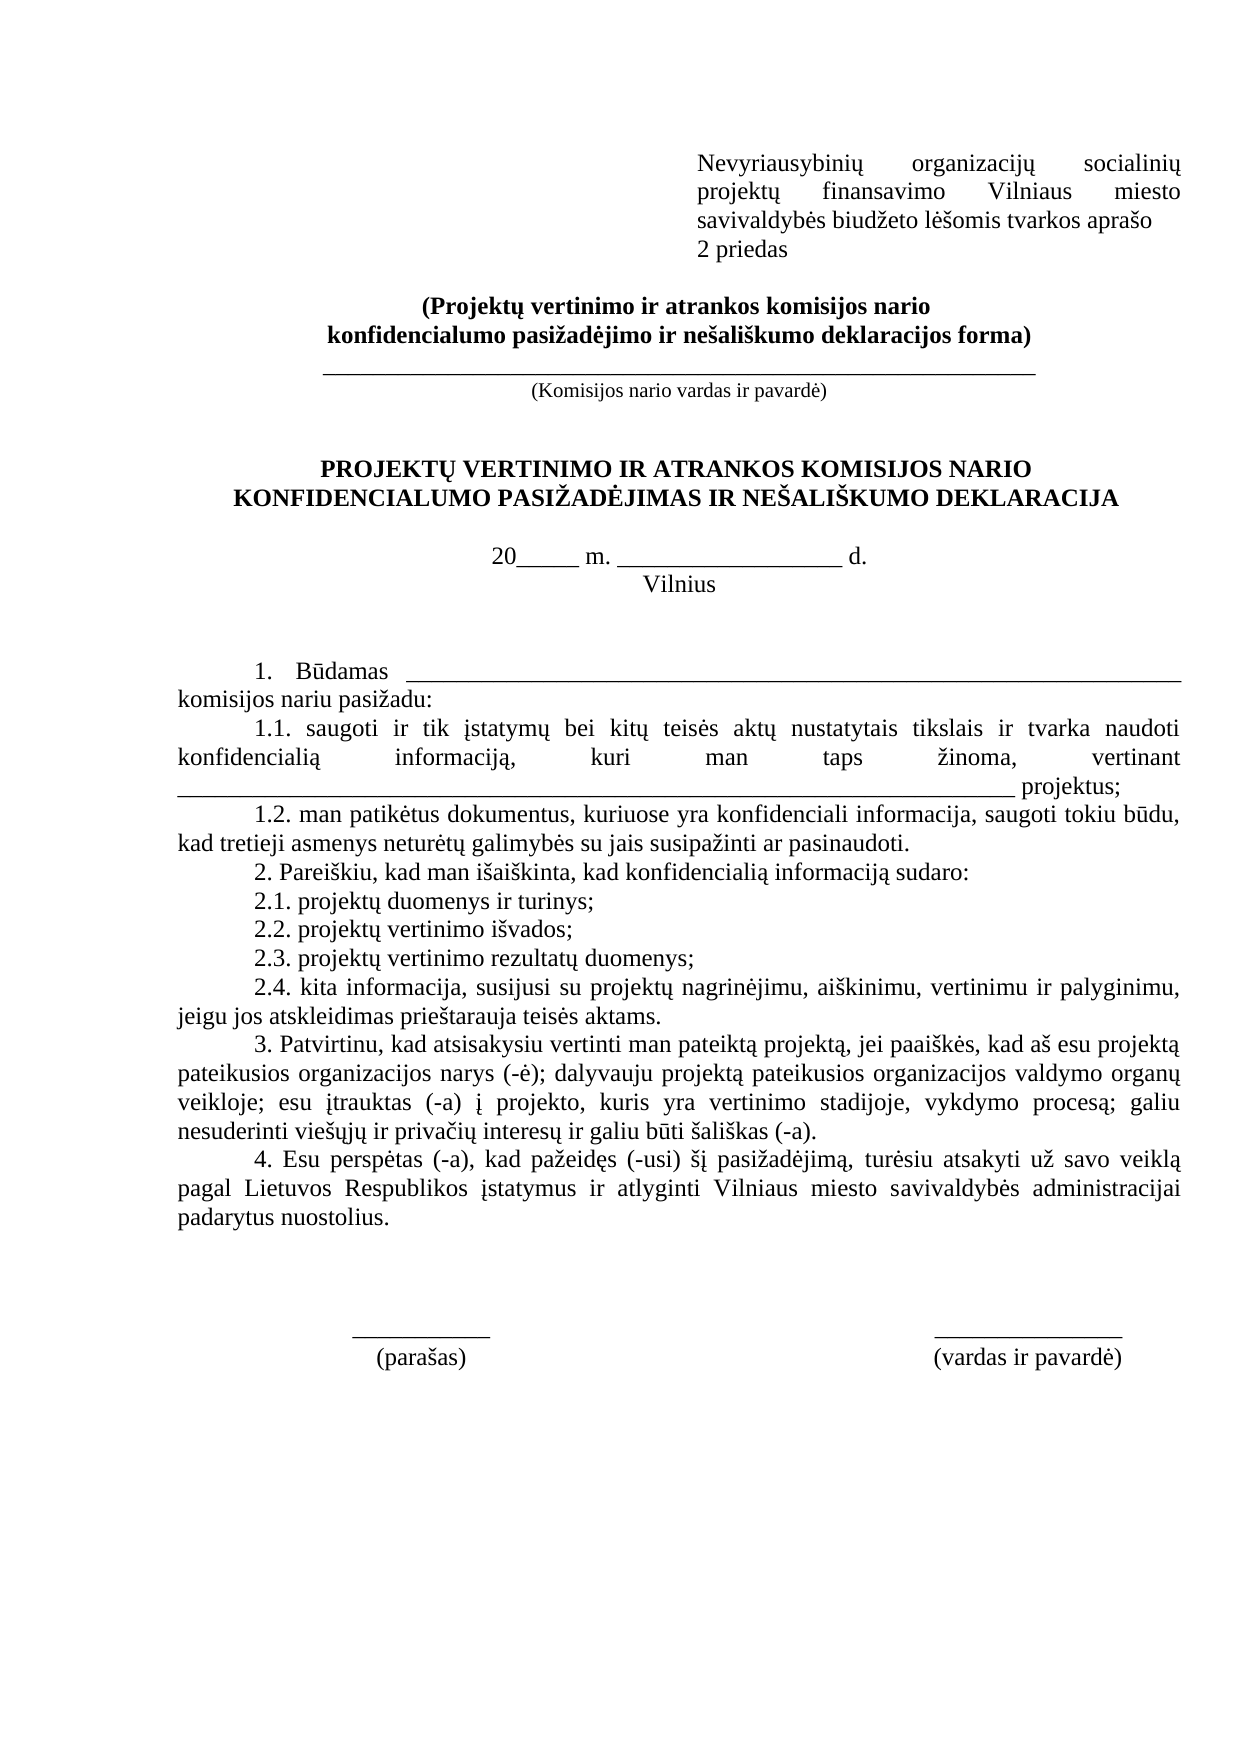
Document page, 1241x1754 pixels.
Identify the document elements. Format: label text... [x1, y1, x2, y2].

text 1.1. saugoti ir tik įstatymų bei kitų teisės aktų nustatytais tikslais ir tvarka naudoti konfidencialią informaciją, kuri man taps žinoma, vertinant ___________________________________________________________________ projektus; [177, 713, 1181, 799]
text 3. Patvirtinu, kad atsisakysiu vertinti man pateiktą projektą, jei paaiškės, kad aš esu projektą pateikusios organizacijos narys (-ė); dalyvauju projektą pateikusios organizacijos valdymo organų veikloje; esu įtrauktas (-a) į projekto, kuris yra vertinimo stadijoje, vykdymo procesą; galiu nesuderinti viešųjų ir privačių interesų ir galiu būti šališkas (-a). [177, 1029, 1181, 1144]
text KONFIDENCIALUMO PASIŽADĖJIMAS ir Nešališkumo deklaracija [177, 483, 1181, 512]
table_header _______________ (vardas ir pavardė) [654, 1312, 1133, 1372]
text projektų VERTINIMO IR atrankos KOMISIJOS nario [177, 454, 1181, 483]
table_header ___________ (parašas) [189, 1312, 654, 1372]
text (Projektų vertinimo ir atrankos komisijos nario [177, 291, 1181, 320]
text 2. Pareiškiu, kad man išaiškinta, kad konfidencialią informaciją sudaro: [177, 857, 1181, 886]
text Vilnius [177, 569, 1181, 598]
text konfidencialumo pasižadėjimo ir nešališkumo deklaracijos forma) [177, 320, 1181, 349]
text 20_____ m. __________________ d. [177, 541, 1181, 569]
text 4. Esu perspėtas (-a), kad pažeidęs (-usi) šį pasižadėjimą, turėsiu atsakyti už savo veiklą pagal Lietuvos Respublikos įstatymus ir atlyginti Vilniaus miesto savivaldybės administracijai padarytus nuostolius. [177, 1144, 1181, 1231]
text 2 priedas [697, 234, 1181, 263]
text _________________________________________________________ [177, 349, 1181, 378]
text Nevyriausybinių organizacijų socialinių projektų finansavimo Vilniaus miesto savivaldybės biudžeto lėšomis tvarkos aprašo [697, 148, 1181, 234]
text (Komisijos nario vardas ir pavardė) [177, 378, 1181, 402]
text 2.3. projektų vertinimo rezultatų duomenys; [177, 943, 1181, 972]
text 2.4. kita informacija, susijusi su projektų nagrinėjimu, aiškinimu, vertinimu ir palyginimu, jeigu jos atskleidimas prieštarauja teisės aktams. [177, 972, 1181, 1029]
text 2.1. projektų duomenys ir turinys; [177, 886, 1181, 914]
text 2.2. projektų vertinimo išvados; [177, 914, 1181, 943]
text 1. Būdamas ______________________________________________________________ komisijos nariu pasižadu: [177, 656, 1181, 713]
text 1.2. man patikėtus dokumentus, kuriuose yra konfidenciali informacija, saugoti tokiu būdu, kad tretieji asmenys neturėtų galimybės su jais susipažinti ar pasinaudoti. [177, 799, 1181, 857]
